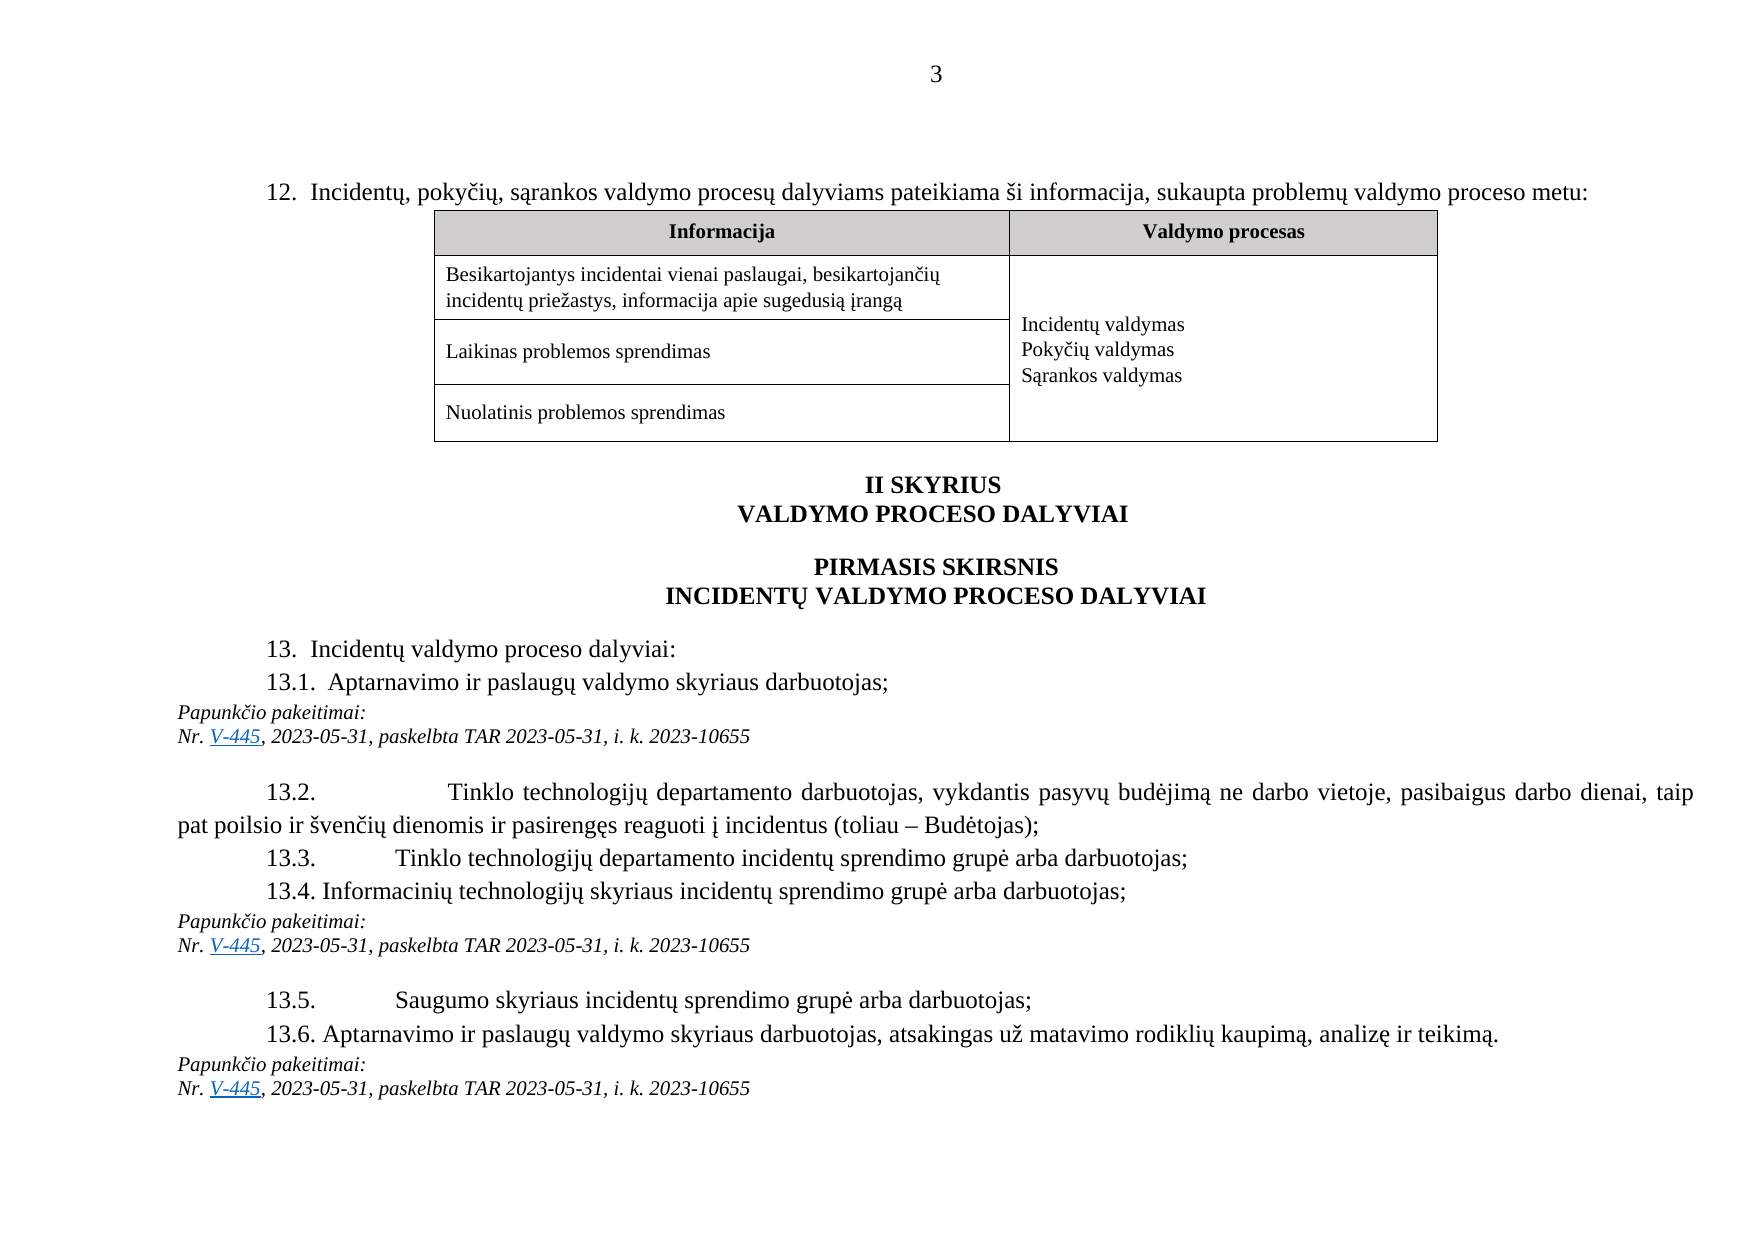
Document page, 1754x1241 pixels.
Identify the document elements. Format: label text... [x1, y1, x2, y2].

text Nr. V-445, 2023-05-31, paskelbta TAR 2023-05-31, i. k. 2023-10655 [177, 724, 1695, 748]
table_header Informacija [435, 211, 1009, 255]
text Nr. V-445, 2023-05-31, paskelbta TAR 2023-05-31, i. k. 2023-10655 [177, 1076, 1695, 1100]
table_cell Laikinas problemos sprendimas [435, 320, 1009, 384]
text VALDYMO PROCESO DALYVIAI [177, 499, 1695, 528]
text Papunkčio pakeitimai: [177, 1052, 1695, 1076]
text Nr. V-445, 2023-05-31, paskelbta TAR 2023-05-31, i. k. 2023-10655 [177, 933, 1695, 957]
text 12. Incidentų, pokyčių, sąrankos valdymo procesų dalyviams pateikiama ši informacija, sukaupta problemų valdymo proceso metu: [177, 177, 1695, 206]
text 13.5. Saugumo skyriaus incidentų sprendimo grupė arba darbuotojas; [260, 986, 1695, 1014]
table_cell Incidentų valdymas Pokyčių valdymas Sąrankos valdymas [1010, 256, 1437, 441]
text PIRMASIS SKIRSNIS [177, 552, 1695, 581]
text 13.2. Tinklo technologijų departamento darbuotojas, vykdantis pasyvų budėjimą ne darbo vietoje, pasibaigus darbo dienai, taip pat poilsio ir švenčių dienomis ir pasirengęs reaguoti į incidentus (toliau – Budėtojas); [177, 777, 1695, 838]
text Papunkčio pakeitimai: [177, 909, 1695, 933]
table_header Valdymo procesas [1010, 211, 1437, 255]
text INCIDENTŲ VALDYMO PROCESO DALYVIAI [177, 581, 1695, 610]
text 13. Incidentų valdymo proceso dalyviai: [177, 634, 1695, 662]
table_cell Besikartojantys incidentai vienai paslaugai, besikartojančių incidentų priežastys, informacija apie sugedusią įrangą [435, 256, 1009, 319]
text II SKYRIUS [177, 471, 1695, 499]
text 13.1. Aptarnavimo ir paslaugų valdymo skyriaus darbuotojas; [260, 667, 1695, 696]
text 13.4. Informacinių technologijų skyriaus incidentų sprendimo grupė arba darbuotojas; [260, 876, 1695, 904]
table_cell Nuolatinis problemos sprendimas [435, 385, 1009, 441]
text Papunkčio pakeitimai: [177, 700, 1695, 724]
text 13.6. Aptarnavimo ir paslaugų valdymo skyriaus darbuotojas, atsakingas už matavimo rodiklių kaupimą, analizę ir teikimą. [177, 1019, 1695, 1047]
text 13.3. Tinklo technologijų departamento incidentų sprendimo grupė arba darbuotojas; [260, 843, 1695, 871]
